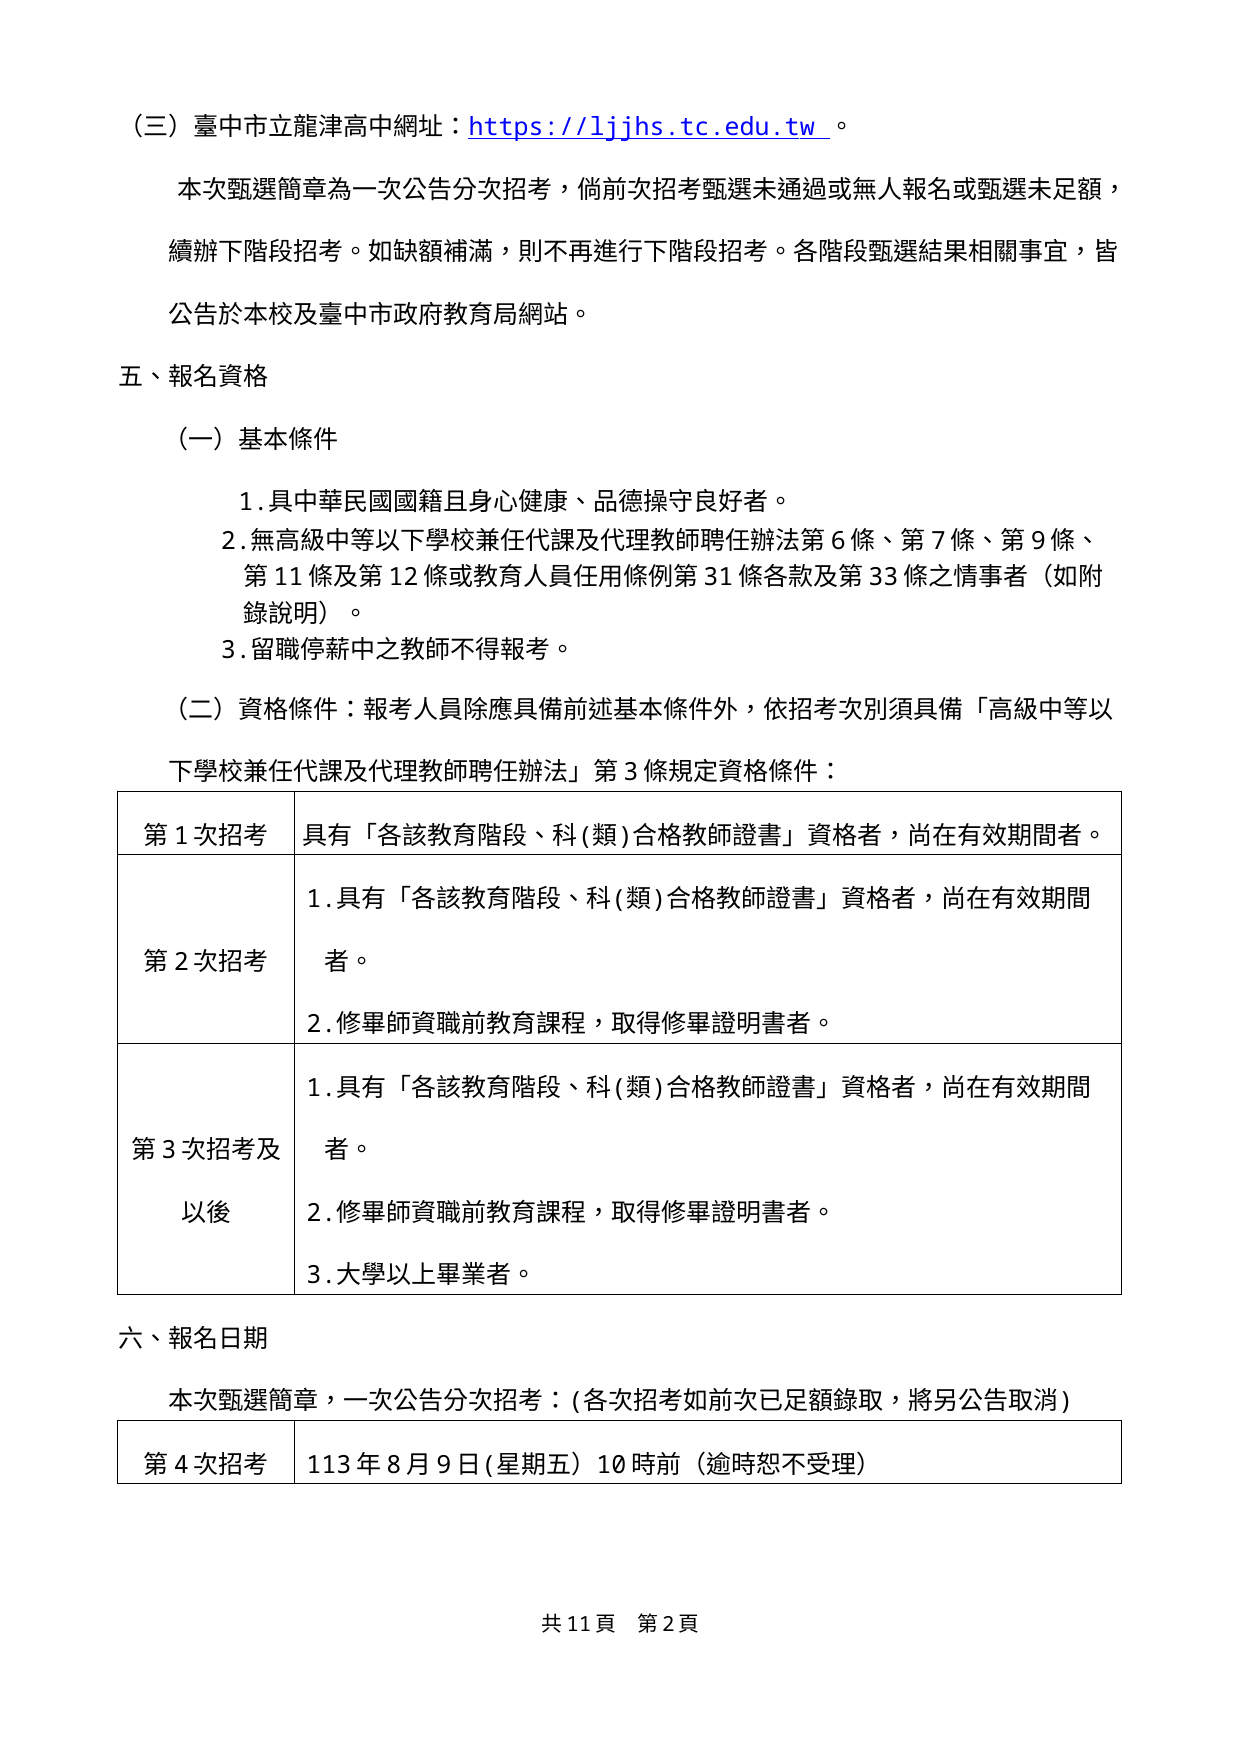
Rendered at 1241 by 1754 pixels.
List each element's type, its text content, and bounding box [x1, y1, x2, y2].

text 3.留職停薪中之教師不得報考。 [206, 629, 1122, 666]
table_cell 第3次招考及以後 [118, 1044, 294, 1294]
text 2.無高級中等以下學校兼任代課及代理教師聘任辦法第6條、第7條、第9條、第11條及第12條或教育人員任用條例第31條各款及第33條之情事者（如附錄說明）。 [206, 521, 1122, 629]
text （三）臺中市立龍津高中網址：https://ljjhs.tc.edu.tw 。 [118, 83, 1122, 146]
text 六、報名日期 本次甄選簡章，一次公告分次招考：(各次招考如前次已足額錄取，將另公告取消) [118, 1295, 1122, 1420]
text 五、報名資格 [118, 333, 1122, 396]
table_cell 1.具有「各該教育階段、科(類)合格教師證書」資格者，尚在有效期間者。 2.修畢師資職前教育課程，取得修畢證明書者。 3.大學以上畢業者。 [295, 1044, 1121, 1294]
table_cell 第2次招考 [118, 855, 294, 1043]
text 1.具中華民國國籍且身心健康、品德操守良好者。 [118, 458, 1122, 521]
table_header 第1次招考 [118, 792, 294, 854]
text 本次甄選簡章為一次公告分次招考，倘前次招考甄選未通過或無人報名或甄選未足額，續辦下階段招考。如缺額補滿，則不再進行下階段招考。各階段甄選結果相關事宜，皆公告於本校及臺中市政府教育局網站。 [168, 146, 1122, 333]
table_header 具有「各該教育階段、科(類)合格教師證書」資格者，尚在有效期間者。 [295, 792, 1121, 854]
text （一）基本條件 [118, 396, 1122, 458]
table_header 113年8月9日(星期五）10時前（逾時恕不受理） [295, 1421, 1121, 1483]
table_header 第4次招考 [118, 1421, 294, 1483]
table_cell 1.具有「各該教育階段、科(類)合格教師證書」資格者，尚在有效期間者。 2.修畢師資職前教育課程，取得修畢證明書者。 [295, 855, 1121, 1043]
text （二）資格條件：報考人員除應具備前述基本條件外，依招考次別須具備「高級中等以下學校兼任代課及代理教師聘任辦法」第3條規定資格條件： [118, 666, 1122, 791]
